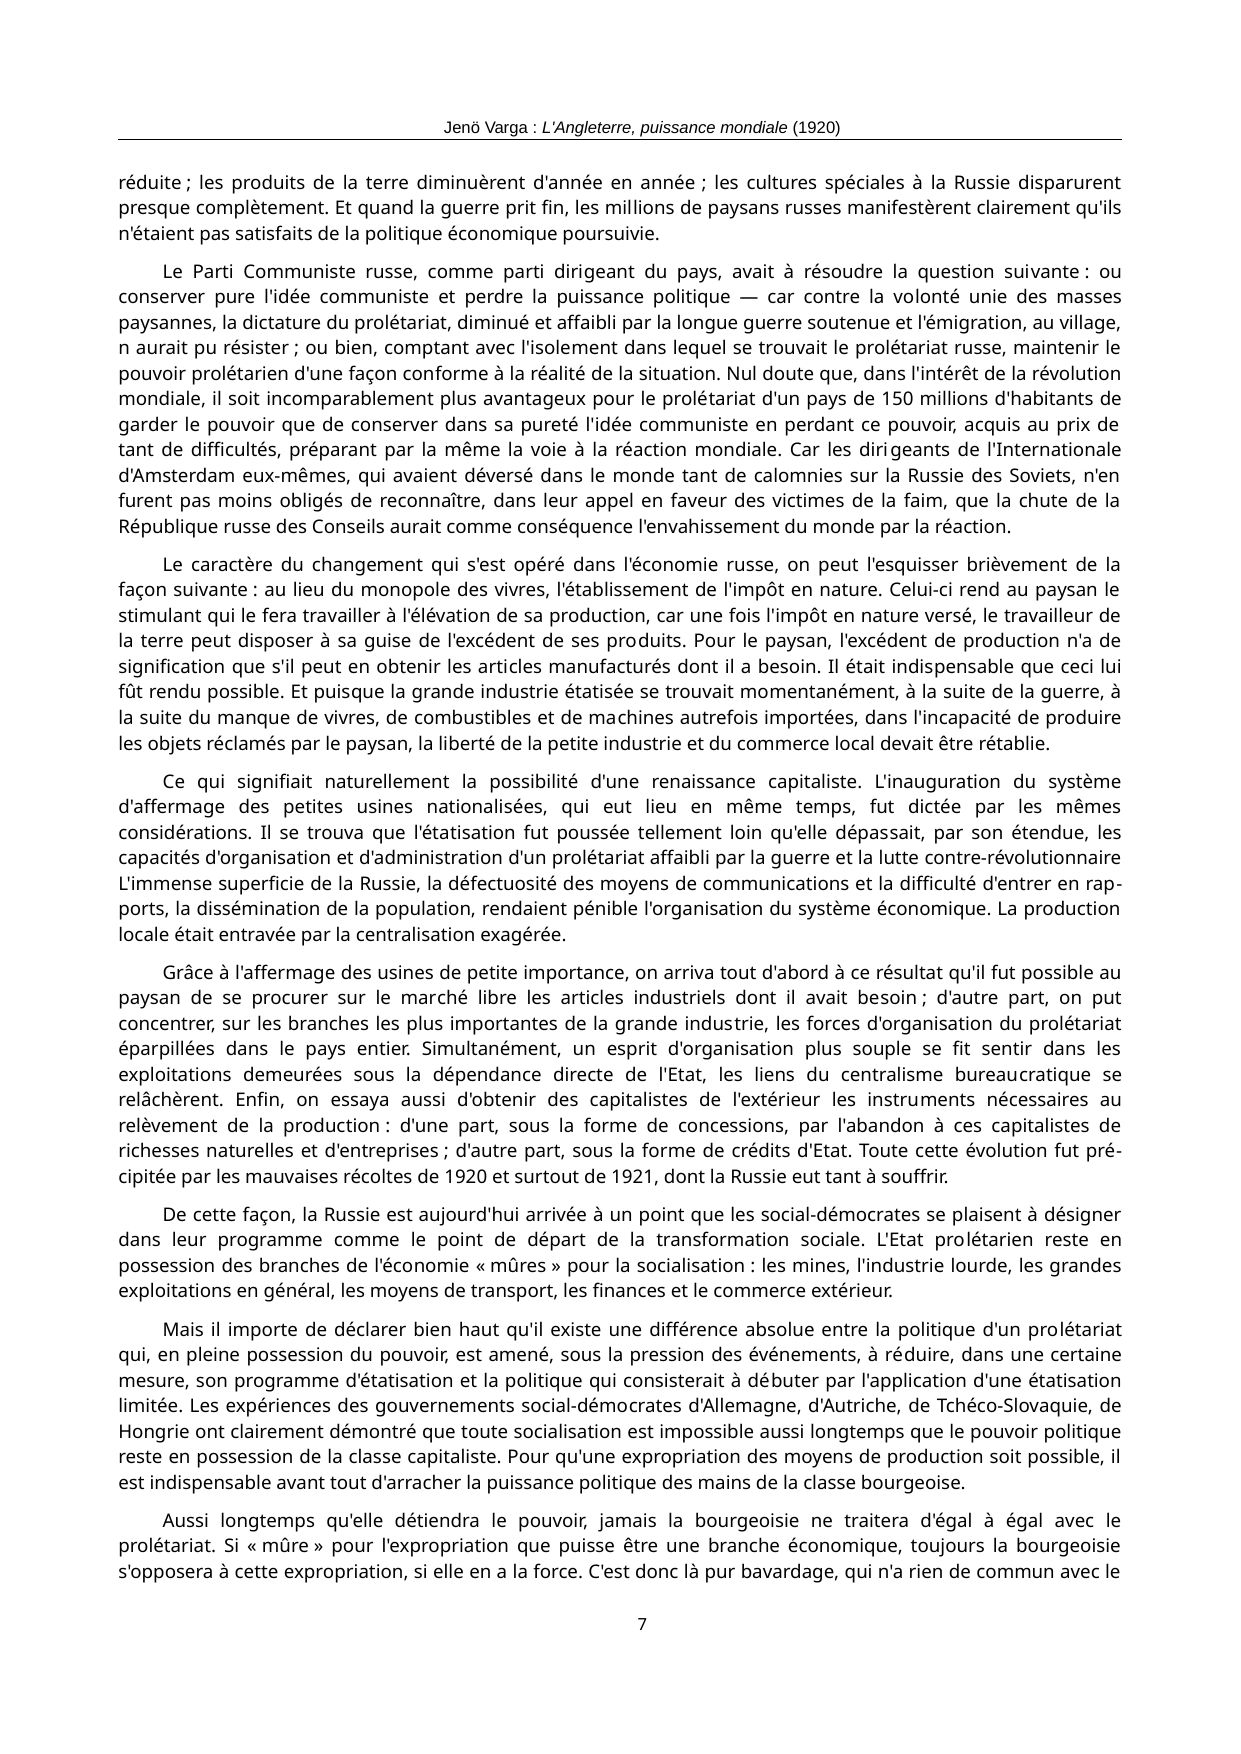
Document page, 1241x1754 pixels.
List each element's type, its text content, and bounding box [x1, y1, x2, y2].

text Mais il importe de déclarer bien haut qu'il existe une différence absolue entre la politique d'un pro­létariat qui, en pleine possession du pouvoir, est amené, sous la pression des événements, à ré­duire, dans une certaine mesure, son programme d'étatisation et la politique qui consisterait à dé­buter par l'application d'une étatisation limitée. Les expériences des gouvernements social-démo­crates d'Allemagne, d'Autriche, de Tchéco-Slovaquie, de Hongrie ont clairement démontré que toute socialisation est impossible aussi longtemps que le pouvoir politique reste en possession de la classe capitaliste. Pour qu'une expropriation des moyens de production soit possible, il est indis­pensable avant tout d'arracher la puissance poli­tique des mains de la classe bourgeoise. [118, 1316, 1122, 1494]
text Ce qui signifiait naturellement la possibilité d'une renaissance capitaliste. L'inauguration du système d'affermage des petites usines nationali­sées, qui eut lieu en même temps, fut dictée par les mêmes considérations. Il se trouva que l'éta­tisation fut poussée tellement loin qu'elle dépas­sait, par son étendue, les capacités d'organisation et d'administration d'un prolétariat affaibli par la guerre et la lutte contre-révolutionnaire L'immense superficie de la Russie, la défectuosité des moyens de communications et la difficulté d'entrer en rap­ports, la dissémination de la population, rendaient pénible l'organisation du système économique. La production locale était entravée par la centrali­sation exagérée. [118, 768, 1122, 947]
text De cette façon, la Russie est aujourd'hui arrivée à un point que les social-démocrates se plaisent à désigner dans leur programme comme le point de départ de la transformation sociale. L'Etat pro­létarien reste en possession des branches de l'éco­nomie « mûres » pour la socialisation : les mines, l'industrie lourde, les grandes exploitations en gé­néral, les moyens de transport, les finances et le commerce extérieur. [118, 1201, 1122, 1303]
text Le caractère du changement qui s'est opéré dans l'économie russe, on peut l'esquisser brièvement de la façon suivante : au lieu du monopole des vivres, l'établissement de l'impôt en nature. Celui-ci rend au paysan le stimulant qui le fera tra­vailler à l'élévation de sa production, car une fois l'impôt en nature versé, le travailleur de la terre peut disposer à sa guise de l'excédent de ses pro­duits. Pour le paysan, l'excédent de production n'a de signification que s'il peut en obtenir les arti­cles manufacturés dont il a besoin. Il était indis­pensable que ceci lui fût rendu possible. Et puis­que la grande industrie étatisée se trouvait mo­mentanément, à la suite de la guerre, à la suite du manque de vivres, de combustibles et de ma­chines autrefois importées, dans l'incapacité de produire les objets réclamés par le paysan, la li­berté de la petite industrie et du commerce local devait être rétablie. [118, 551, 1122, 755]
text Aussi longtemps qu'elle détiendra le pouvoir, jamais la bourgeoisie ne traitera d'égal à égal avec le prolétariat. Si « mûre » pour l'expropria­tion que puisse être une branche économique, toujours la bourgeoisie s'opposera à cette expro­priation, si elle en a la force. C'est donc là pur bavardage, qui n'a rien de commun avec le [118, 1507, 1122, 1583]
text Grâce à l'affermage des usines de petite importance, on arriva tout d'abord à ce résultat qu'il fut possible au paysan de se procurer sur le mar­ché libre les articles industriels dont il avait be­soin ; d'autre part, on put concentrer, sur les branches les plus importantes de la grande indus­trie, les forces d'organisation du prolétariat épar­pillées dans le pays entier. Simultanément, un esprit d'organisation plus souple se fit sentir dans les exploitations demeurées sous la dépendance directe de l'Etat, les liens du centralisme bureau­cratique se relâchèrent. Enfin, on essaya aussi d'obtenir des capitalistes de l'extérieur les instru­ments nécessaires au relèvement de la produc­tion : d'une part, sous la forme de concessions, par l'abandon à ces capitalistes de richesses na­turelles et d'entreprises ; d'autre part, sous la for­me de crédits d'Etat. Toute cette évolution fut pré­cipitée par les mauvaises récoltes de 1920 et sur­tout de 1921, dont la Russie eut tant à souffrir. [118, 959, 1122, 1189]
text Le Parti Communiste russe, comme parti diri­geant du pays, avait à résoudre la question sui­vante : ou conserver pure l'idée communiste et perdre la puissance politique — car contre la vo­lonté unie des masses paysannes, la dictature du prolétariat, diminué et affaibli par la longue guerre soutenue et l'émigration, au village, n au­rait pu résister ; ou bien, comptant avec l'isole­ment dans lequel se trouvait le prolétariat russe, maintenir le pouvoir prolétarien d'une façon con­forme à la réalité de la situation. Nul doute que, dans l'intérêt de la révolution mondiale, il soit incomparablement plus avantageux pour le prolé­tariat d'un pays de 150 millions d'habitants de gar­der le pouvoir que de conserver dans sa pureté l'idée communiste en perdant ce pouvoir, acquis au prix de tant de difficultés, préparant par la même la voie à la réaction mondiale. Car les diri­geants de l'Internationale d'Amsterdam eux-mê­mes, qui avaient déversé dans le monde tant de calomnies sur la Russie des Soviets, n'en furent pas moins obligés de reconnaître, dans leur appel en faveur des victimes de la faim, que la chute de la République russe des Conseils aurait comme conséquence l'envahissement du monde par la réaction. [118, 258, 1122, 539]
text réduite ; les produits de la terre diminuèrent d'année en année ; les cultures spéciales à la Russie disparurent presque complètement. Et quand la guerre prit fin, les mil­lions de paysans russes manifestèrent clairement qu'ils n'étaient pas satisfaits de la politique éco­nomique poursuivie. [118, 169, 1122, 246]
